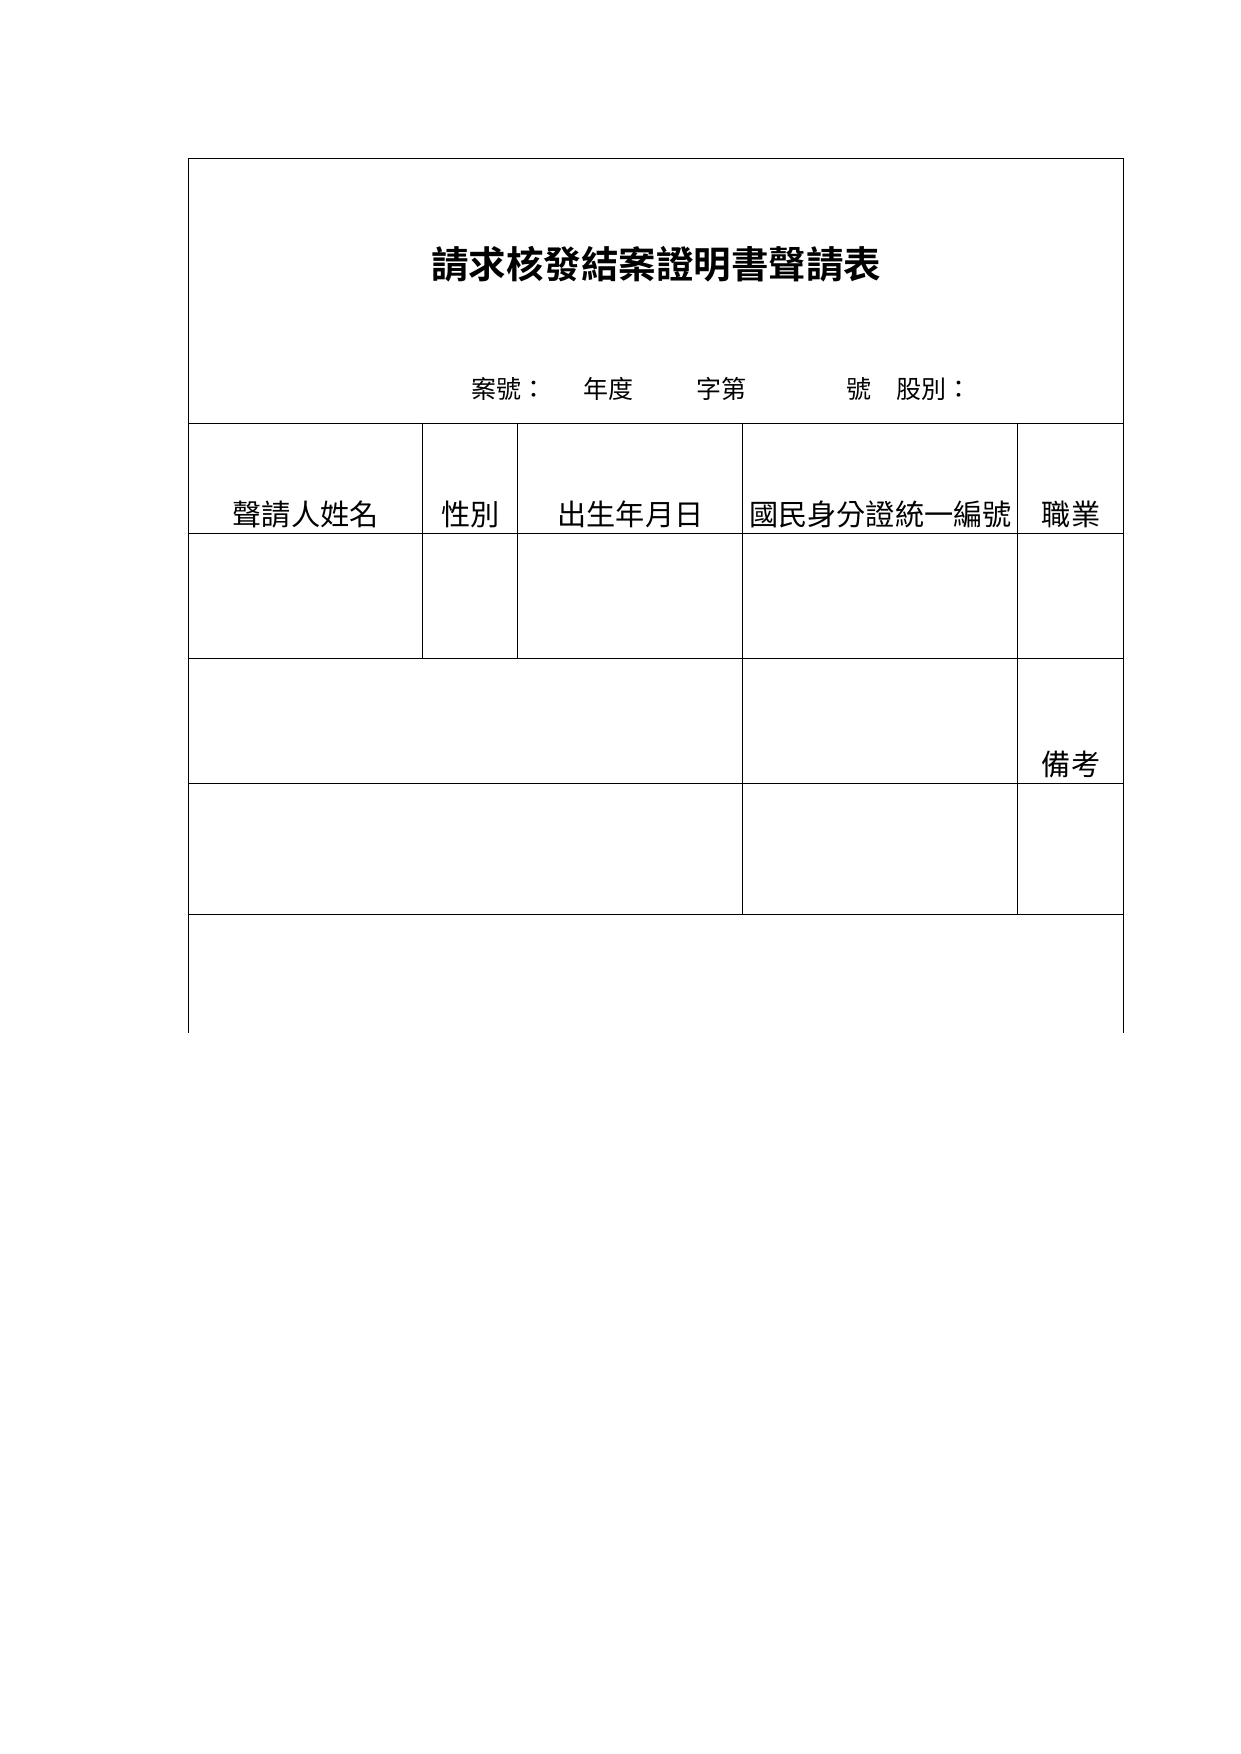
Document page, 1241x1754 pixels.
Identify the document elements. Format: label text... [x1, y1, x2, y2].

table_cell [189, 784, 742, 914]
table_cell 出生年月日 [518, 424, 742, 533]
table_cell [423, 534, 517, 658]
table_cell 性別 [423, 424, 517, 533]
table_cell 國民身分證統一編號 [743, 424, 1017, 533]
table_cell [189, 659, 742, 783]
table_cell 職業 [1018, 424, 1123, 533]
table_cell 備考 [1018, 659, 1123, 783]
table_cell [1018, 534, 1123, 658]
table_cell [1018, 784, 1123, 914]
table_cell [743, 659, 1017, 783]
table_cell 聲請人姓名 [189, 424, 422, 533]
table_cell [189, 534, 422, 658]
table_header 請求核發結案證明書聲請表 案號： 年度 字第 號 股別： [189, 159, 1123, 422]
table_cell [189, 915, 1123, 1033]
table_cell [743, 534, 1017, 658]
table_cell [743, 784, 1017, 914]
table_cell [518, 534, 742, 658]
